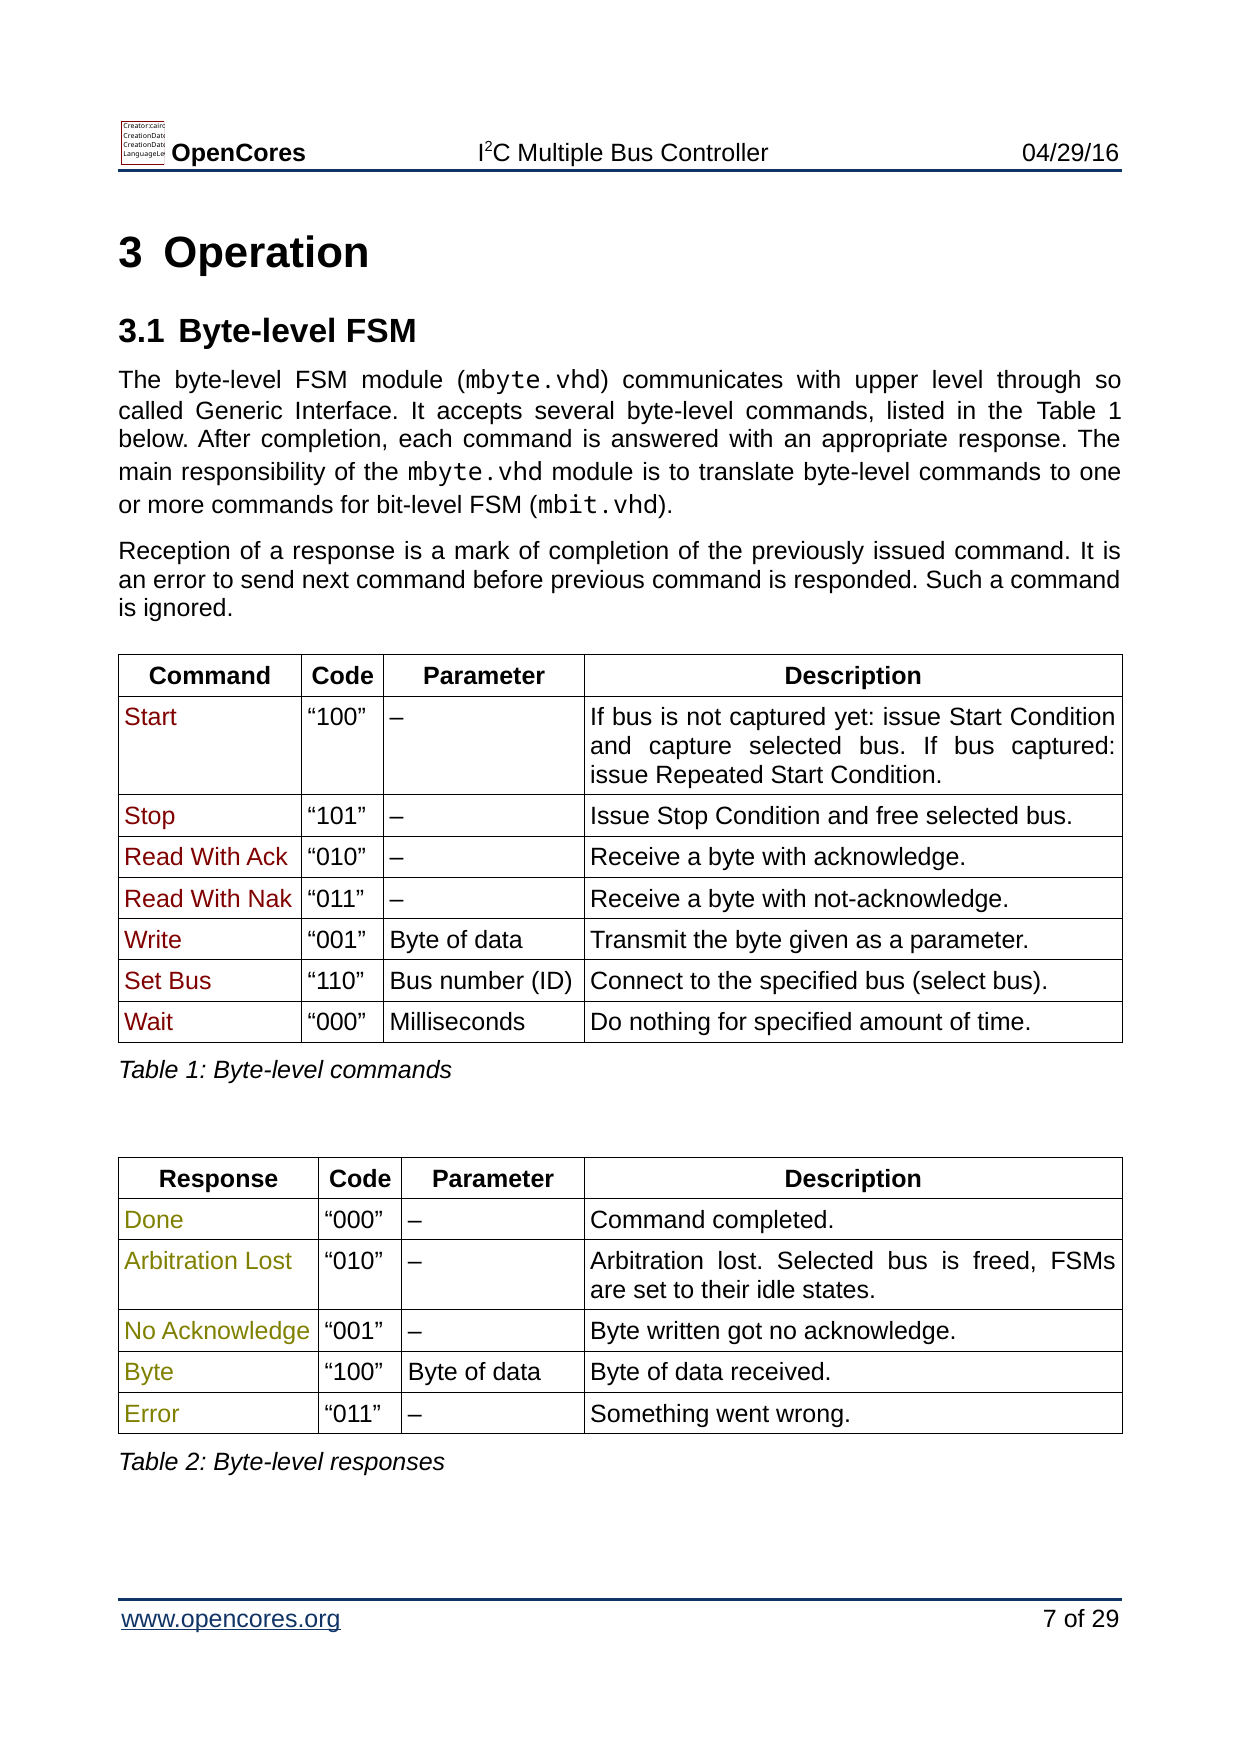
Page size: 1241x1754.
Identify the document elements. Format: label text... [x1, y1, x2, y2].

table_cell “000” [319, 1199, 401, 1239]
table_cell – [402, 1199, 584, 1239]
table_header Parameter [384, 655, 584, 696]
table_cell Byte [119, 1352, 318, 1392]
text The byte-level FSM module (mbyte.vhd) communicates with upper level through so called Generic Interface. It accepts several byte-level commands, listed in the Table 1 below. After completion, each command is answered with an appropriate response. The main responsibility of the mbyte.vhd module is to translate byte-level commands to one or more commands for bit-level FSM (mbit.vhd). [118, 362, 1122, 521]
table_cell No Acknowledge [119, 1310, 318, 1351]
text Table 1: Byte-level commands [118, 1055, 1122, 1084]
table_cell “011” [319, 1393, 401, 1433]
table_cell “011” [302, 878, 383, 918]
table_cell “010” [302, 837, 383, 877]
table_cell – [384, 878, 584, 918]
table_cell Something went wrong. [585, 1393, 1122, 1433]
table_cell “101” [302, 795, 383, 836]
table_header Response [119, 1158, 318, 1198]
table_cell “000” [302, 1002, 383, 1042]
table_header Description [585, 1158, 1122, 1198]
table_cell Command completed. [585, 1199, 1122, 1239]
table_cell Write [119, 919, 301, 959]
table_cell Byte of data [384, 919, 584, 959]
table_cell – [384, 697, 584, 794]
table_cell “010” [319, 1240, 401, 1309]
text Table 2: Byte-level responses [118, 1447, 1122, 1475]
table_cell Milliseconds [384, 1002, 584, 1042]
table_cell Done [119, 1199, 318, 1239]
table_cell Wait [119, 1002, 301, 1042]
table_cell Arbitration lost. Selected bus is freed, FSMs are set to their idle states. [585, 1240, 1122, 1309]
table_header Parameter [402, 1158, 584, 1198]
table_cell – [402, 1393, 584, 1433]
table_cell Byte written got no acknowledge. [585, 1310, 1122, 1351]
table_cell Issue Stop Condition and free selected bus. [585, 795, 1122, 836]
table_cell Start [119, 697, 301, 794]
table_cell Read With Nak [119, 878, 301, 918]
table_cell Transmit the byte given as a parameter. [585, 919, 1122, 959]
table_cell Byte of data received. [585, 1352, 1122, 1392]
table_cell Set Bus [119, 960, 301, 1001]
table_header Description [585, 655, 1122, 696]
subtitle Operation [118, 227, 1122, 277]
table_cell Do nothing for specified amount of time. [585, 1002, 1122, 1042]
text Reception of a response is a mark of completion of the previously issued command. It is an error to send next command before previous command is responded. Such a command is ignored. [118, 536, 1122, 622]
table_cell Receive a byte with acknowledge. [585, 837, 1122, 877]
table_header Command [119, 655, 301, 696]
table_cell Read With Ack [119, 837, 301, 877]
table_cell “110” [302, 960, 383, 1001]
table_cell “100” [319, 1352, 401, 1392]
table_cell Connect to the specified bus (select bus). [585, 960, 1122, 1001]
table_cell Error [119, 1393, 318, 1433]
table_cell – [402, 1310, 584, 1351]
table_cell Receive a byte with not-acknowledge. [585, 878, 1122, 918]
table_cell If bus is not captured yet: issue Start Condition and capture selected bus. If bus captured: issue Repeated Start Condition. [585, 697, 1122, 794]
table_cell – [402, 1240, 584, 1309]
table_header Code [302, 655, 383, 696]
table_cell Byte of data [402, 1352, 584, 1392]
table_cell “001” [319, 1310, 401, 1351]
table_cell “100” [302, 697, 383, 794]
table_cell Bus number (ID) [384, 960, 584, 1001]
table_cell – [384, 795, 584, 836]
table_cell – [384, 837, 584, 877]
table_cell Stop [119, 795, 301, 836]
table_cell “001” [302, 919, 383, 959]
table_cell Arbitration Lost [119, 1240, 318, 1309]
subtitle Byte-level FSM [118, 310, 1122, 349]
table_header Code [319, 1158, 401, 1198]
